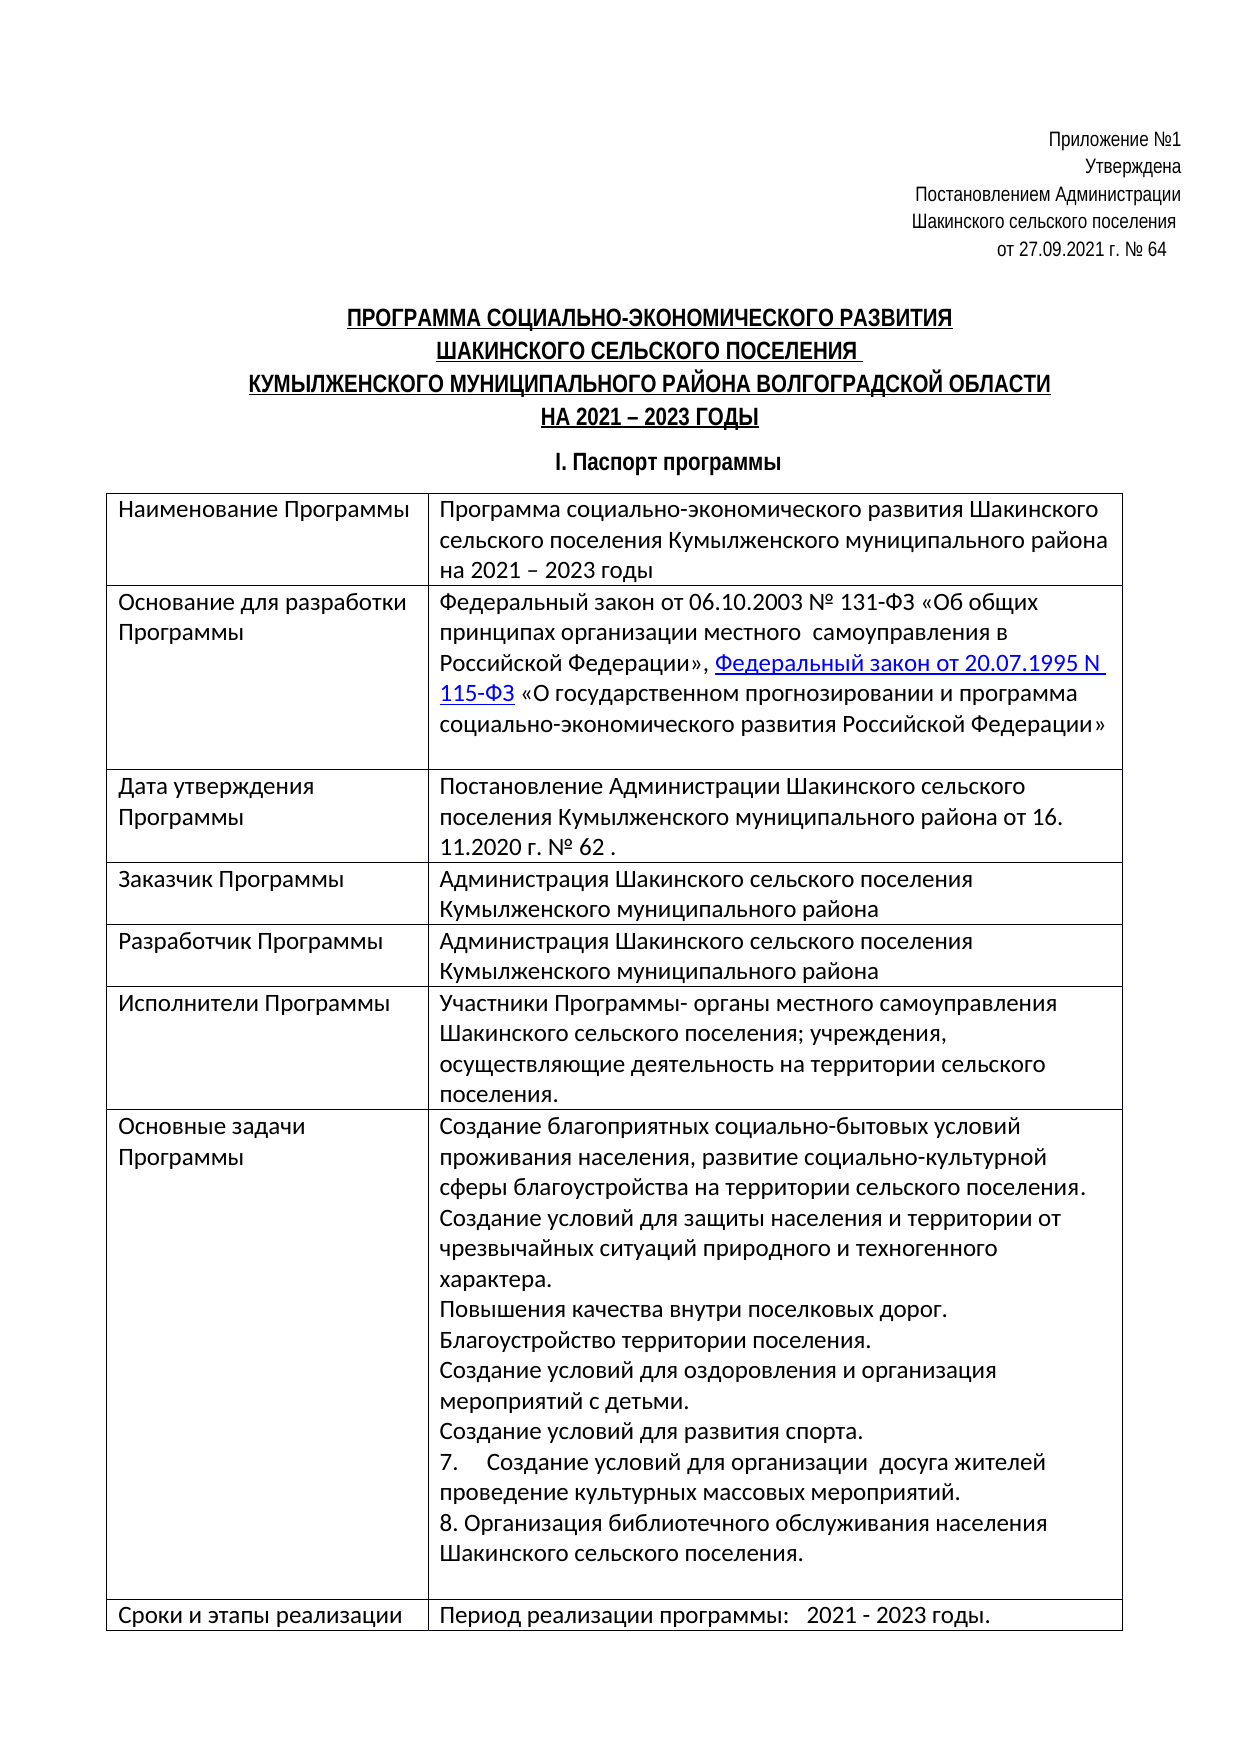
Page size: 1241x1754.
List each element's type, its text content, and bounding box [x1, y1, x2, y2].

text от 27.09.2021 г. № 64 [118, 237, 1181, 261]
text I. Паспорт программы [156, 447, 1181, 476]
text Утверждена [118, 154, 1181, 178]
table_cell Дата утверждения Программы [107, 770, 428, 862]
table_cell Основание для разработки Программы [107, 586, 428, 769]
table_cell Разработчик Программы [107, 925, 428, 986]
table_cell Исполнители Программы [107, 987, 428, 1109]
table_cell Федеральный закон от 06.10.2003 № 131-ФЗ «Об общих принципах организации местного самоуправления в Российской Федерации», Федеральный закон от 20.07.1995 N 115-ФЗ «О государственном прогнозировании и программа социально-экономического развития Российской Федерации» [429, 586, 1122, 769]
text ШАКИНСКОГО СЕЛЬСКОГО ПОСЕЛЕНИЯ [118, 336, 1181, 364]
table_cell Администрация Шакинского сельского поселения Кумылженского муниципального района [429, 863, 1122, 924]
text Постановлением Администрации [118, 182, 1181, 206]
table_cell Постановление Администрации Шакинского сельского поселения Кумылженского муниципального района от 16. 11.2020 г. № 62 . [429, 770, 1122, 862]
table_header Программа социально-экономического развития Шакинского сельского поселения Кумылженского муниципального района на 2021 – 2023 годы [429, 494, 1122, 585]
table_header Наименование Программы [107, 494, 428, 585]
table_cell Администрация Шакинского сельского поселения Кумылженского муниципального района [429, 925, 1122, 986]
table_cell Основные задачи Программы [107, 1110, 428, 1598]
table_cell Создание благоприятных социально-бытовых условий проживания населения, развитие социально-культурной сферы благоустройства на территории сельского поселения. Создание условий для защиты населения и территории от чрезвычайных ситуаций природного и техногенного характера. Повышения качества внутри поселковых дорог. Благоустройство территории поселения. Создание условий для оздоровления и организация мероприятий с детьми. Создание условий для развития спорта. 7. Создание условий для организации досуга жителей проведение культурных массовых мероприятий. 8. Организация библиотечного обслуживания населения Шакинского сельского поселения. [429, 1110, 1122, 1598]
text Шакинского сельского поселения [118, 209, 1181, 233]
table_cell Сроки и этапы реализации [107, 1600, 428, 1630]
table_cell Участники Программы- органы местного самоуправления Шакинского сельского поселения; учреждения, осуществляющие деятельность на территории сельского поселения. [429, 987, 1122, 1109]
table_cell Заказчик Программы [107, 863, 428, 924]
table_cell Период реализации программы: 2021 - 2023 годы. [429, 1600, 1122, 1630]
text ПРОГРАММА СОЦИАЛЬНО-ЭКОНОМИЧЕСКОГО РАЗВИТИЯ [118, 303, 1181, 331]
text КУМЫЛЖЕНСКОГО МУНИЦИПАЛЬНОГО РАЙОНА ВОЛГОГРАДСКОЙ ОБЛАСТИ [118, 369, 1181, 397]
text Приложение №1 [118, 127, 1181, 151]
text НА 2021 – 2023 ГОДЫ [118, 402, 1181, 430]
